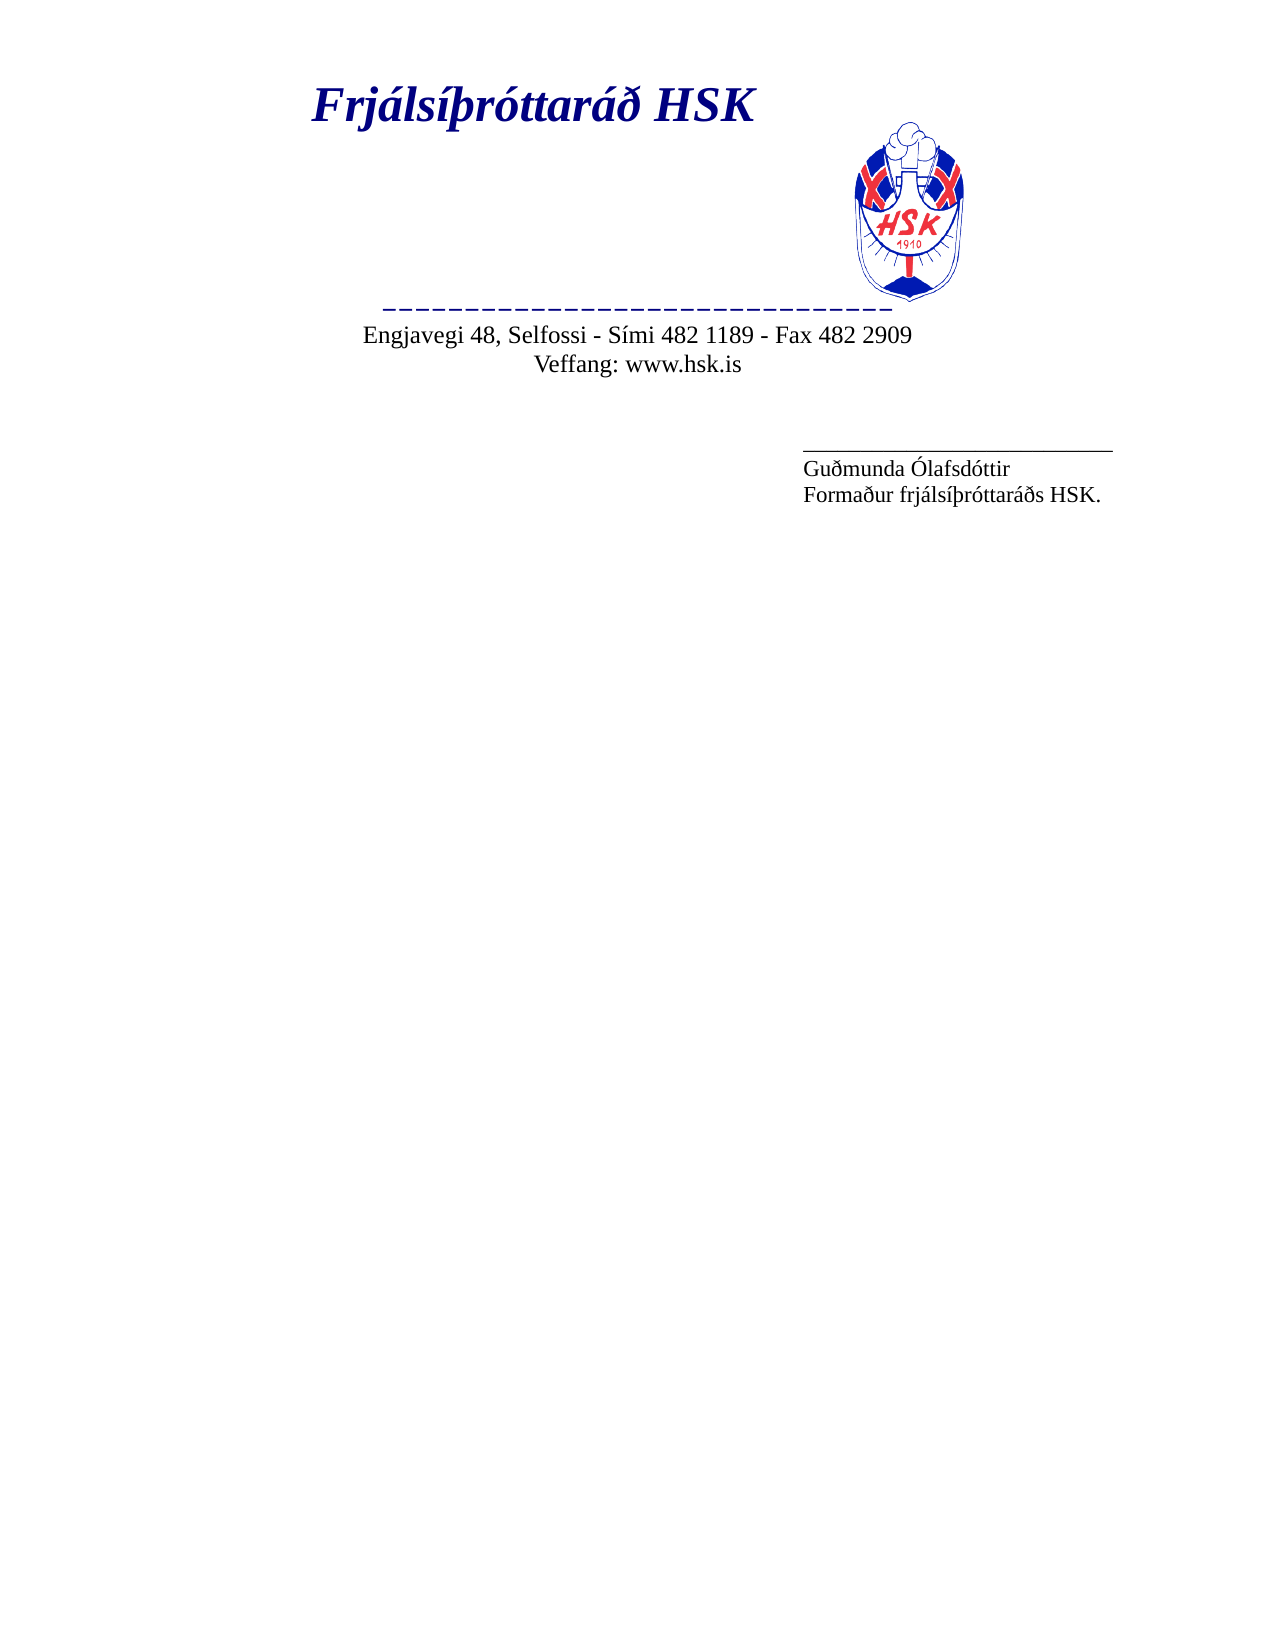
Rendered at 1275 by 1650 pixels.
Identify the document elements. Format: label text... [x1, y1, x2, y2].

text ___________________________ [728, 428, 1147, 454]
text Guðmunda Ólafsdóttir [728, 454, 1147, 481]
text Formaður frjálsíþróttaráðs HSK. [728, 481, 1147, 507]
